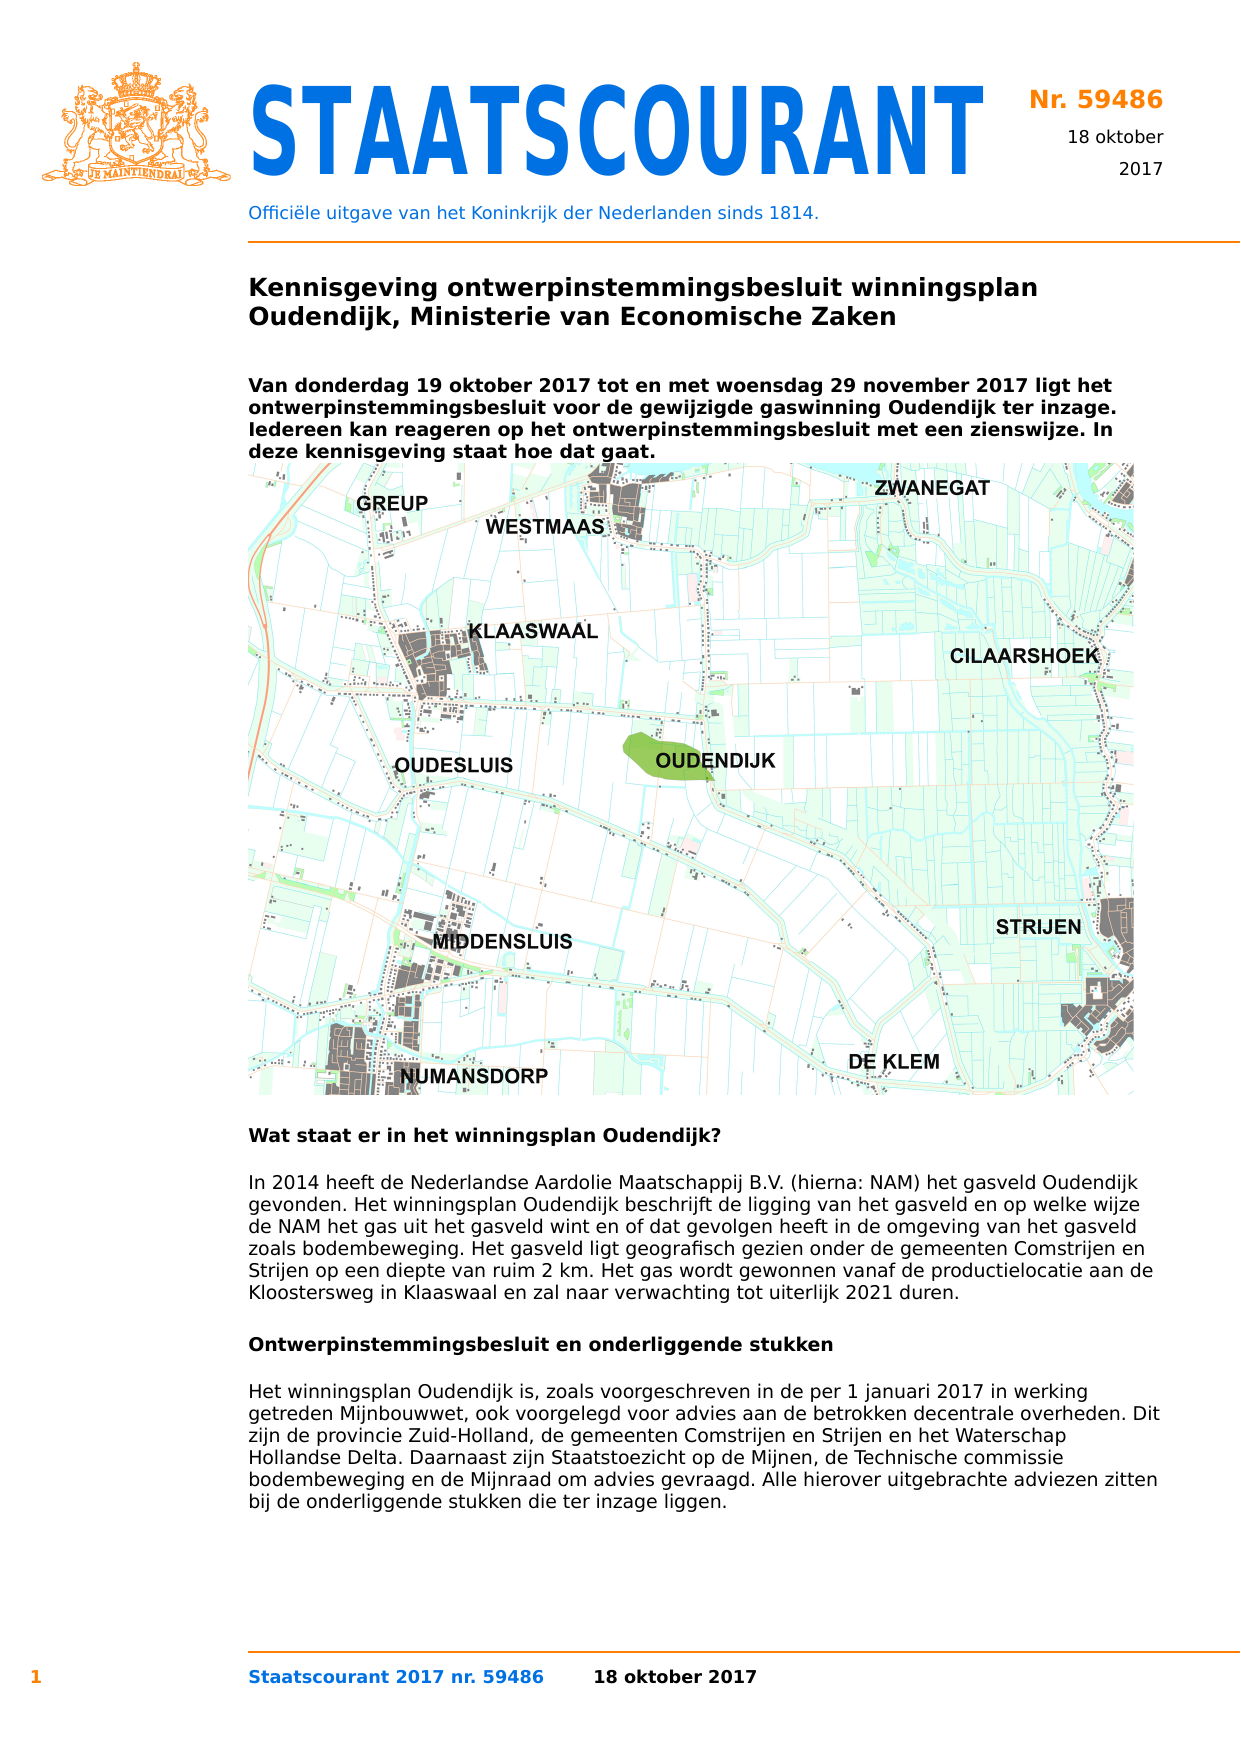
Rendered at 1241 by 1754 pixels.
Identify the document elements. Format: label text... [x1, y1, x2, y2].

subtitle Kennisgeving ontwerpinstemmingsbesluit winningsplan Oudendijk, Ministerie van Economische Zaken [248, 273, 1163, 331]
picture [248, 463, 1134, 1095]
table_cell 18 oktober [998, 121, 1240, 153]
picture [41, 62, 231, 186]
table_cell 2017 [998, 153, 1240, 203]
subtitle Wat staat er in het winningsplan Oudendijk? [248, 1125, 1163, 1147]
subtitle Ontwerpinstemmingsbesluit en onderliggende stukken [248, 1334, 1163, 1356]
text Het winningsplan Oudendijk is, zoals voorgeschreven in de per 1 januari 2017 in werking getreden Mijnbouwwet, ook voorgelegd voor advies aan de betrokken decentrale overheden. Dit zijn de provincie Zuid-Holland, de gemeenten Comstrijen en Strijen en het Waterschap Hollandse Delta. Daarnaast zijn Staatstoezicht op de Mijnen, de Technische commissie bodembeweging en de Mijnraad om advies gevraagd. Alle hierover uitgebrachte adviezen zitten bij de onderliggende stukken die ter inzage liggen. [248, 1381, 1163, 1513]
table_header STAATSCOURANT [248, 62, 998, 203]
text In 2014 heeft de Nederlandse Aardolie Maatschappij B.V. (hierna: NAM) het gasveld Oudendijk gevonden. Het winningsplan Oudendijk beschrijft de ligging van het gasveld en op welke wijze de NAM het gas uit het gasveld wint en of dat gevolgen heeft in de omgeving van het gasveld zoals bodembeweging. Het gasveld ligt geografisch gezien onder de gemeenten Comstrijen en Strijen op een diepte van ruim 2 km. Het gas wordt gewonnen vanaf de productielocatie aan de Kloostersweg in Klaaswaal en zal naar verwachting tot uiterlijk 2021 duren. [248, 1172, 1163, 1304]
table_header Nr. 59486 [998, 62, 1240, 121]
table_header [25, 62, 248, 241]
table_cell Officiële uitgave van het Koninkrijk der Nederlanden sinds 1814. [248, 203, 1240, 241]
text Van donderdag 19 oktober 2017 tot en met woensdag 29 november 2017 ligt het ontwerpinstemmingsbesluit voor de gewijzigde gaswinning Oudendijk ter inzage. Iedereen kan reageren op het ontwerpinstemmingsbesluit met een zienswijze. In deze kennisgeving staat hoe dat gaat. [248, 375, 1163, 1095]
